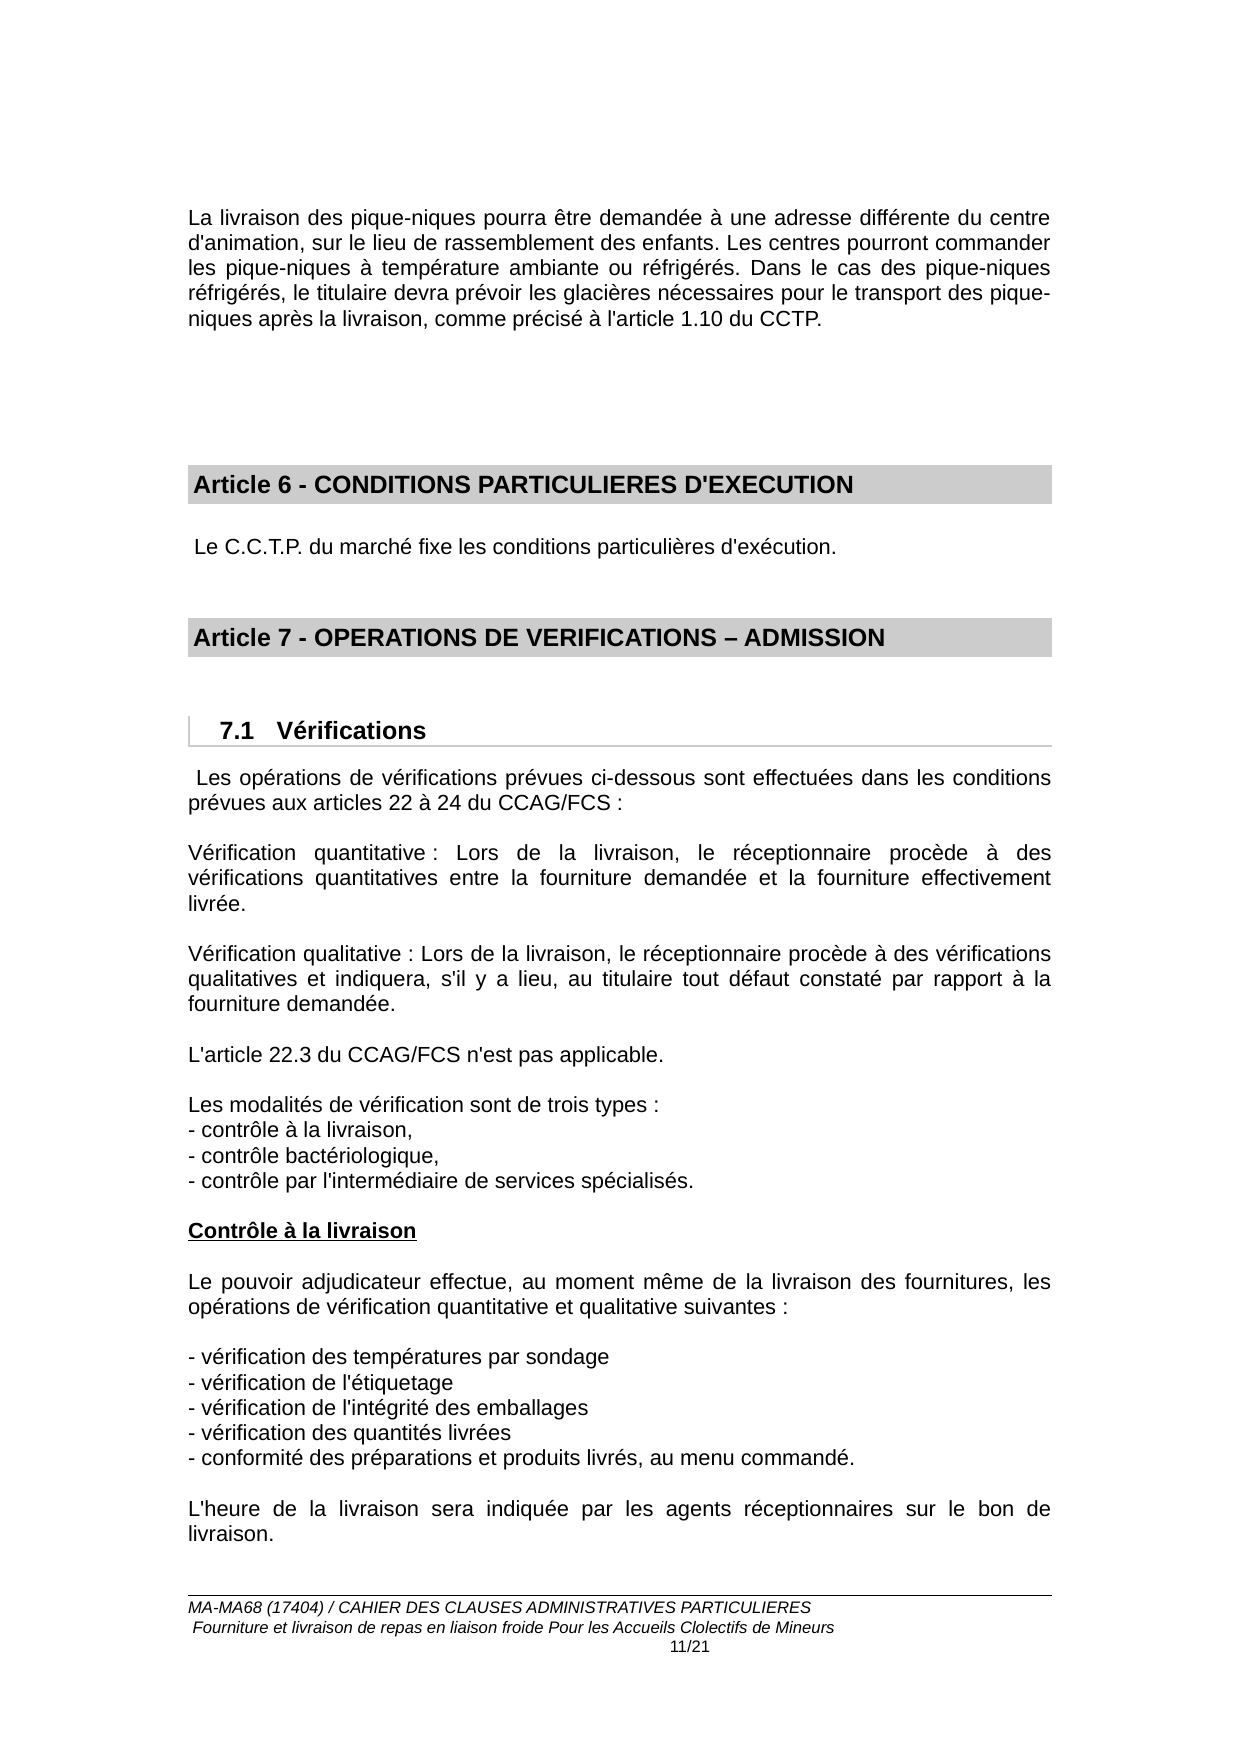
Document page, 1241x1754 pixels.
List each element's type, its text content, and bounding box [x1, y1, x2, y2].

text - contrôle par l'intermédiaire de services spécialisés. [188, 1168, 1052, 1193]
text L'heure de la livraison sera indiquée par les agents réceptionnaires sur le bon de livraison. [188, 1496, 1052, 1546]
text Contrôle à la livraison [188, 1218, 1052, 1243]
text - vérification de l'étiquetage [188, 1369, 1052, 1395]
text Le C.C.T.P. du marché fixe les conditions particulières d'exécution. [188, 534, 1052, 559]
text L'article 22.3 du CCAG/FCS n'est pas applicable. [188, 1042, 1052, 1067]
text Vérification qualitative : Lors de la livraison, le réceptionnaire procède à des vérifications qualitatives et indiquera, s'il y a lieu, au titulaire tout défaut constaté par rapport à la fourniture demandée. [188, 941, 1052, 1017]
text La livraison des pique-niques pourra être demandée à une adresse différente du centre d'animation, sur le lieu de rassemblement des enfants. Les centres pourront commander les pique-niques à température ambiante ou réfrigérés. Dans le cas des pique-niques réfrigérés, le titulaire devra prévoir les glacières nécessaires pour le transport des pique-niques après la livraison, comme précisé à l'article 1.10 du CCTP. [188, 204, 1052, 331]
subtitle Vérifications [190, 716, 1052, 745]
text - contrôle à la livraison, [188, 1117, 1052, 1143]
text Vérification quantitative : Lors de la livraison, le réceptionnaire procède à des vérifications quantitatives entre la fourniture demandée et la fourniture effectivement livrée. [188, 840, 1052, 916]
text - vérification des quantités livrées [188, 1420, 1052, 1445]
text Les modalités de vérification sont de trois types : [188, 1092, 1052, 1117]
text - conformité des préparations et produits livrés, au menu commandé. [188, 1445, 1052, 1470]
text - contrôle bactériologique, [188, 1143, 1052, 1168]
text - vérification de l'intégrité des emballages [188, 1395, 1052, 1420]
subtitle OPERATIONS DE VERIFICATIONS – ADMISSION [190, 620, 1050, 655]
text Les opérations de vérifications prévues ci-dessous sont effectuées dans les conditions prévues aux articles 22 à 24 du CCAG/FCS : [188, 764, 1052, 815]
text - vérification des températures par sondage [188, 1344, 1052, 1369]
text Le pouvoir adjudicateur effectue, au moment même de la livraison des fournitures, les opérations de vérification quantitative et qualitative suivantes : [188, 1269, 1052, 1319]
subtitle CONDITIONS PARTICULIERES D'EXECUTION [190, 468, 1050, 502]
